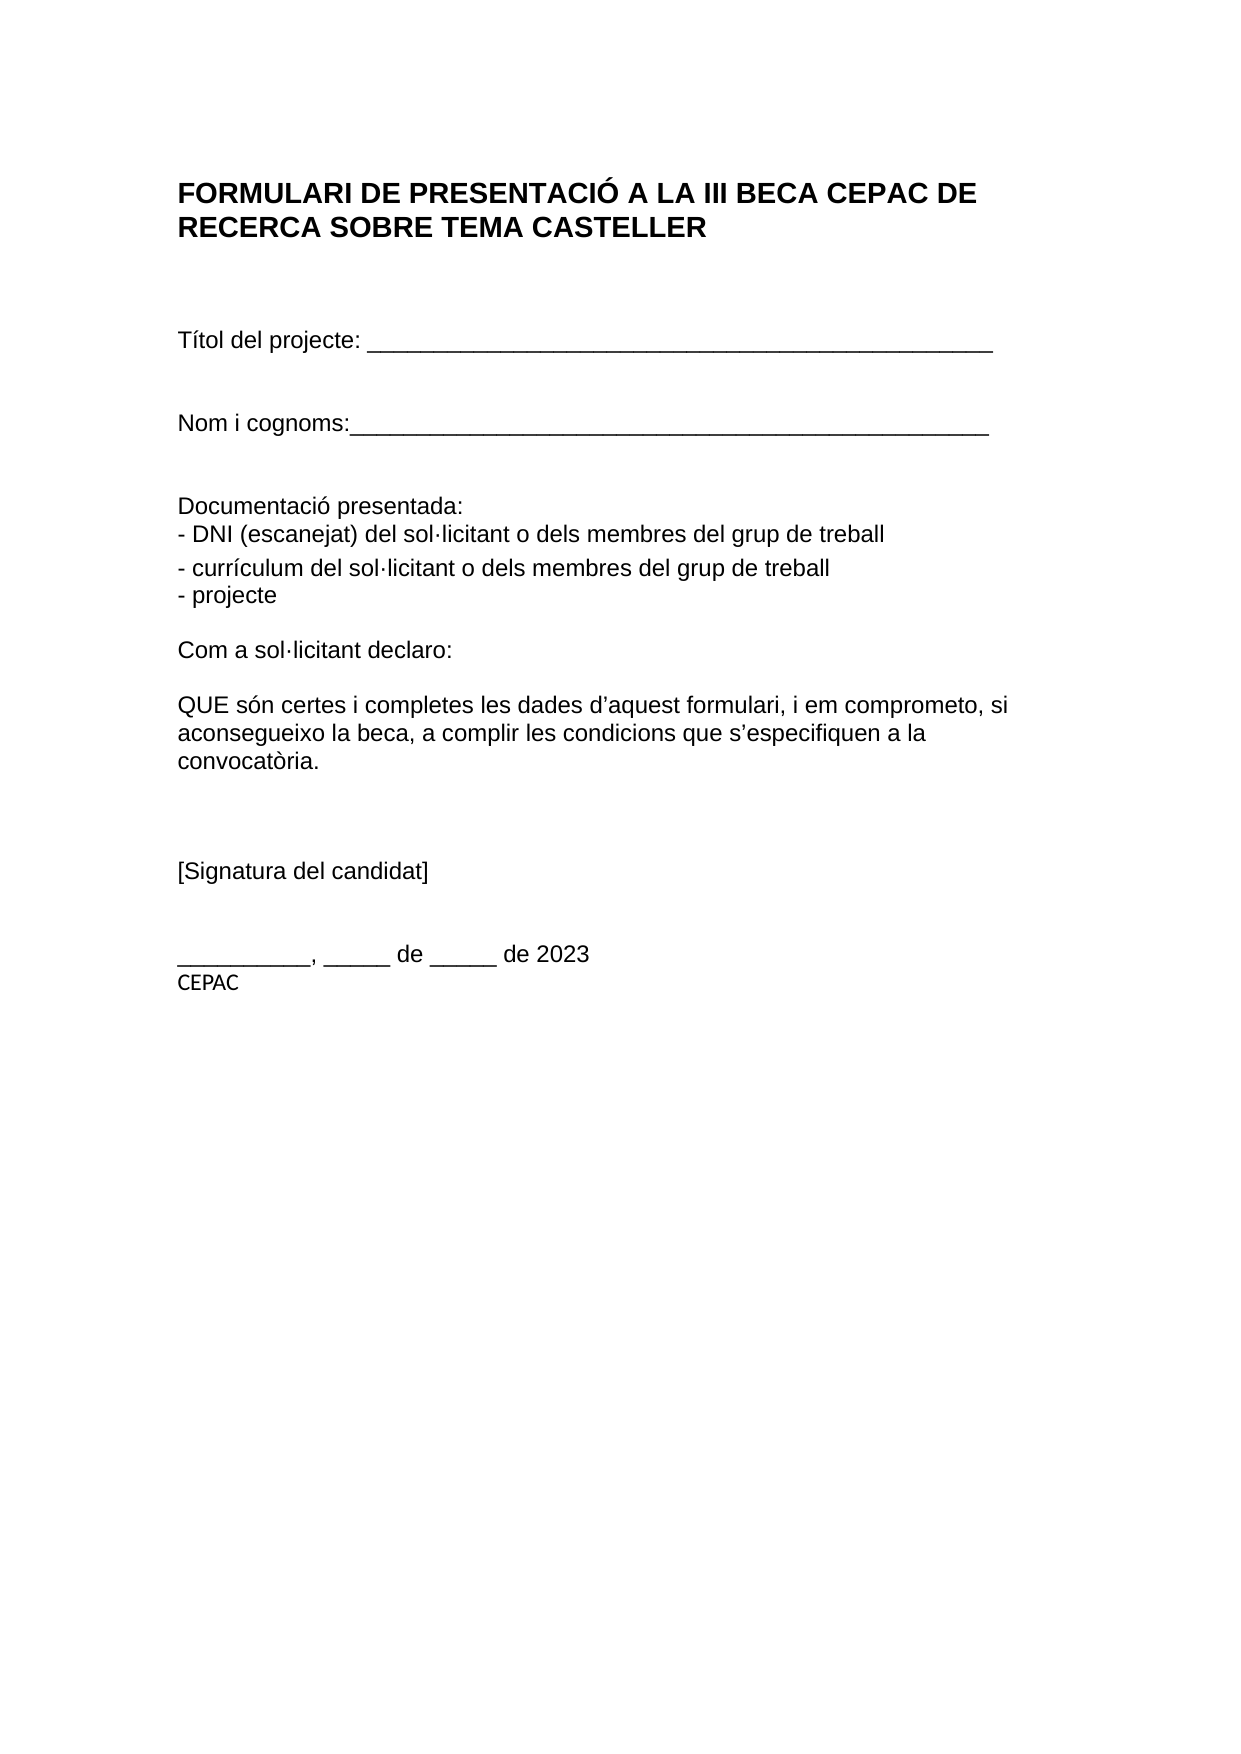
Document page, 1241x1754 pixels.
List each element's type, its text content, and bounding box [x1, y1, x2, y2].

text QUE són certes i completes les dades d’aquest formulari, i em comprometo, si aconsegueixo la beca, a complir les condicions que s’especifiquen a la convocatòria. [177, 691, 1063, 774]
text Documentació presentada: [177, 492, 1063, 519]
text __________, _____ de _____ de 2023 [177, 940, 1063, 967]
text Com a sol·licitant declaro: [177, 636, 1063, 664]
text - projecte [177, 581, 1063, 609]
text CEPAC [177, 967, 1063, 997]
text FORMULARI DE PRESENTACIÓ A LA III BECA CEPAC DE RECERCA SOBRE TEMA CASTELLER [177, 176, 1063, 243]
text [Signatura del candidat] [177, 857, 1063, 885]
text Títol del projecte: _______________________________________________ [177, 326, 1063, 354]
text - currículum del sol·licitant o dels membres del grup de treball [177, 553, 1063, 581]
text - DNI (escanejat) del sol·licitant o dels membres del grup de treball [177, 519, 1063, 547]
text Nom i cognoms:________________________________________________ [177, 409, 1063, 437]
